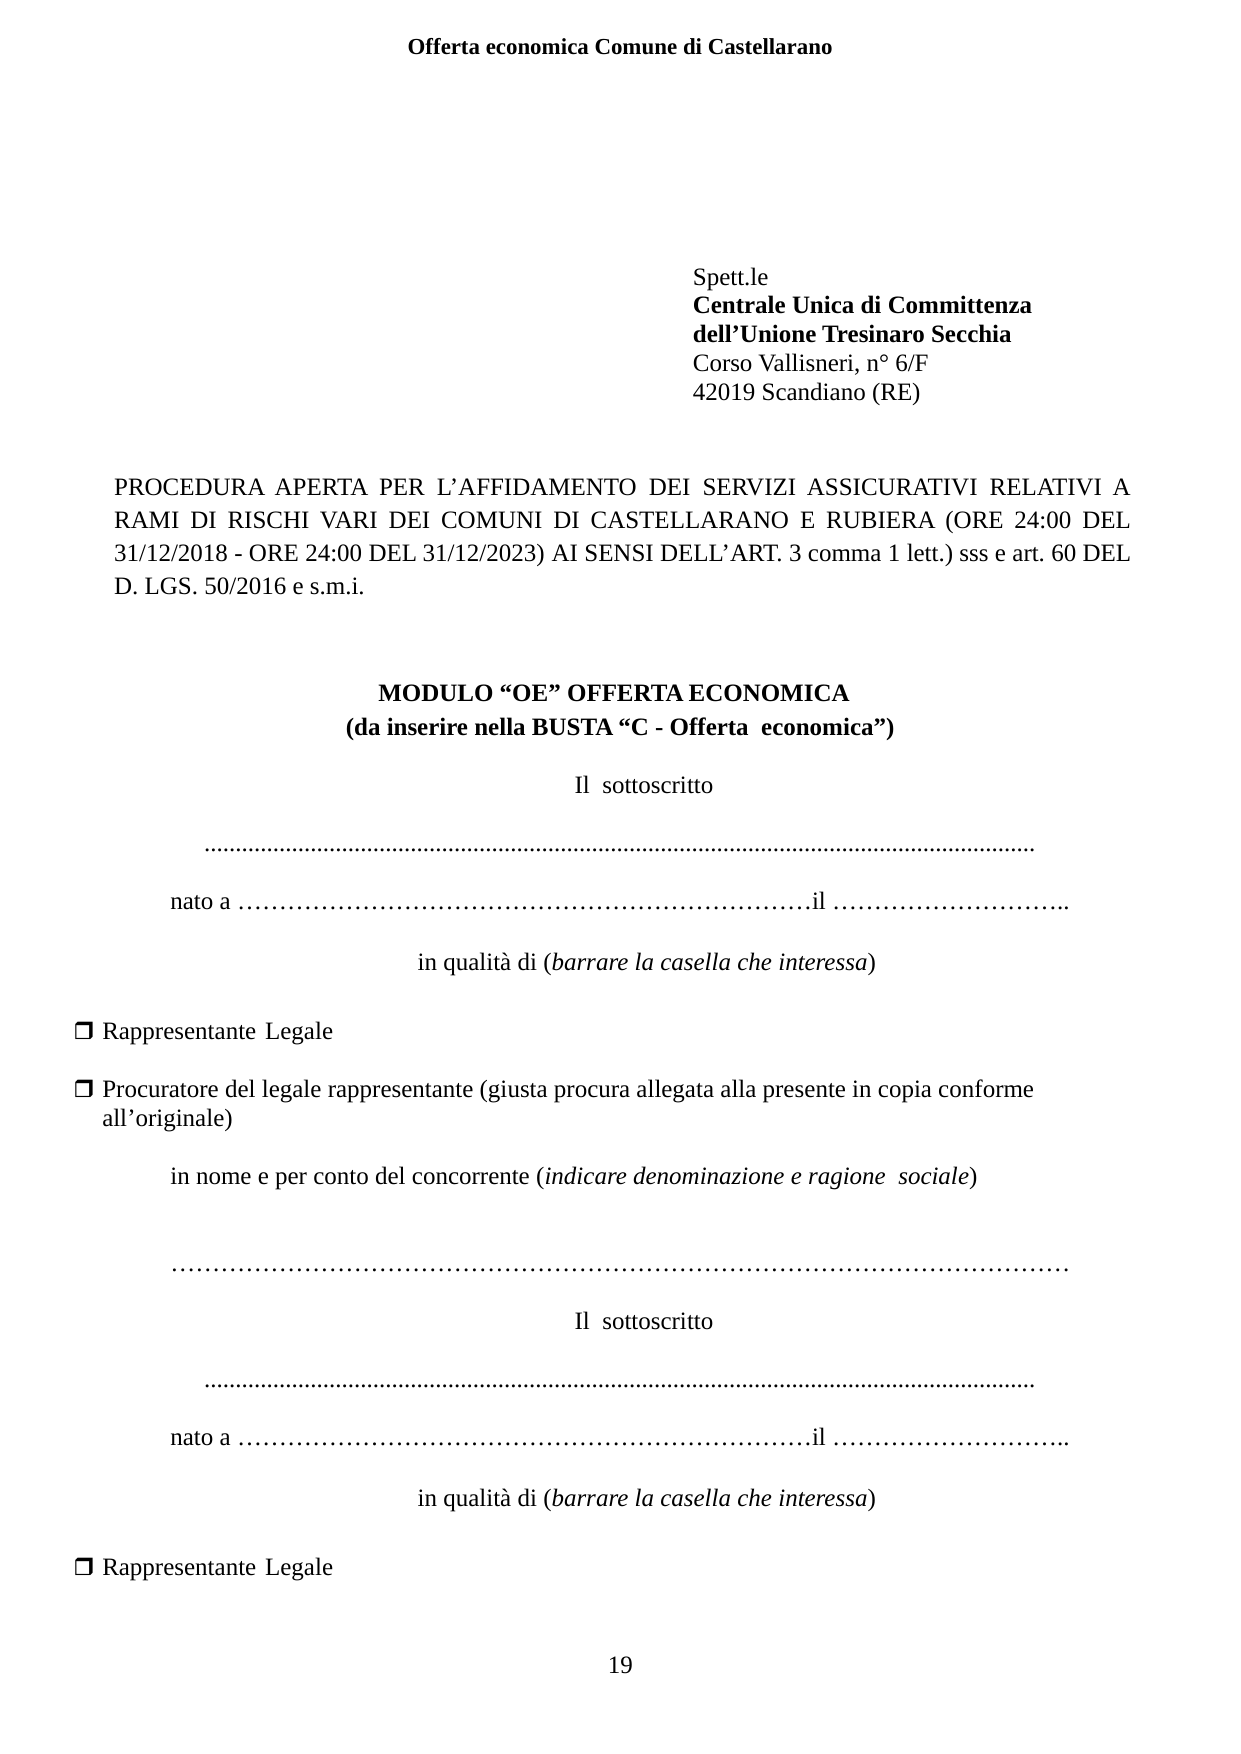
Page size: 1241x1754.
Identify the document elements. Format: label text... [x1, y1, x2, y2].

text ..................................................................................................................................... [102, 1364, 1128, 1393]
text 42019 Scandiano (RE) [693, 377, 1138, 406]
text in qualità di (barrare la casella che interessa) [170, 1483, 1123, 1511]
text Spett.le [693, 262, 1138, 291]
text  Il sottoscritto [102, 1306, 1128, 1335]
text Corso Vallisneri, n° 6/F [693, 348, 1138, 377]
text (da inserire nella BUSTA “C - Offerta economica”) [102, 712, 1138, 741]
text in qualità di (barrare la casella che interessa) [170, 947, 1123, 975]
text nato a ……………………………………………………………il ……………………….. [170, 1422, 1123, 1451]
text in nome e per conto del concorrente (indicare denominazione e ragione sociale) [170, 1161, 1123, 1190]
text ……………………………………………………………………………………………… [170, 1248, 1123, 1277]
text PROCEDURA APERTA PER L’AFFIDAMENTO DEI SERVIZI ASSICURATIVI RELATIVI A RAMI DI RISCHI VARI DEI COMUNI DI CASTELLARANO E RUBIERA (ORE 24:00 DEL 31/12/2018 - ORE 24:00 DEL 31/12/2023) AI SENSI DELL’ART. 3 comma 1 lett.) sss e art. 60 DEL D. LGS. 50/2016 e s.m.i. [114, 472, 1132, 599]
list Procuratore del legale rappresentante (giusta procura allegata alla presente in copia conforme all’originale) [73, 1074, 1121, 1132]
text ..................................................................................................................................... [102, 828, 1128, 857]
text nato a ……………………………………………………………il ……………………….. [170, 886, 1123, 915]
text  Il sottoscritto [102, 770, 1128, 799]
list Rappresentante Legale [73, 1016, 1138, 1044]
text Centrale Unica di Committenza [693, 291, 1138, 319]
text MODULO “OE” OFFERTA ECONOMICA [102, 678, 1126, 706]
list Rappresentante Legale [73, 1552, 1138, 1581]
text dell’Unione Tresinaro Secchia [693, 319, 1138, 348]
